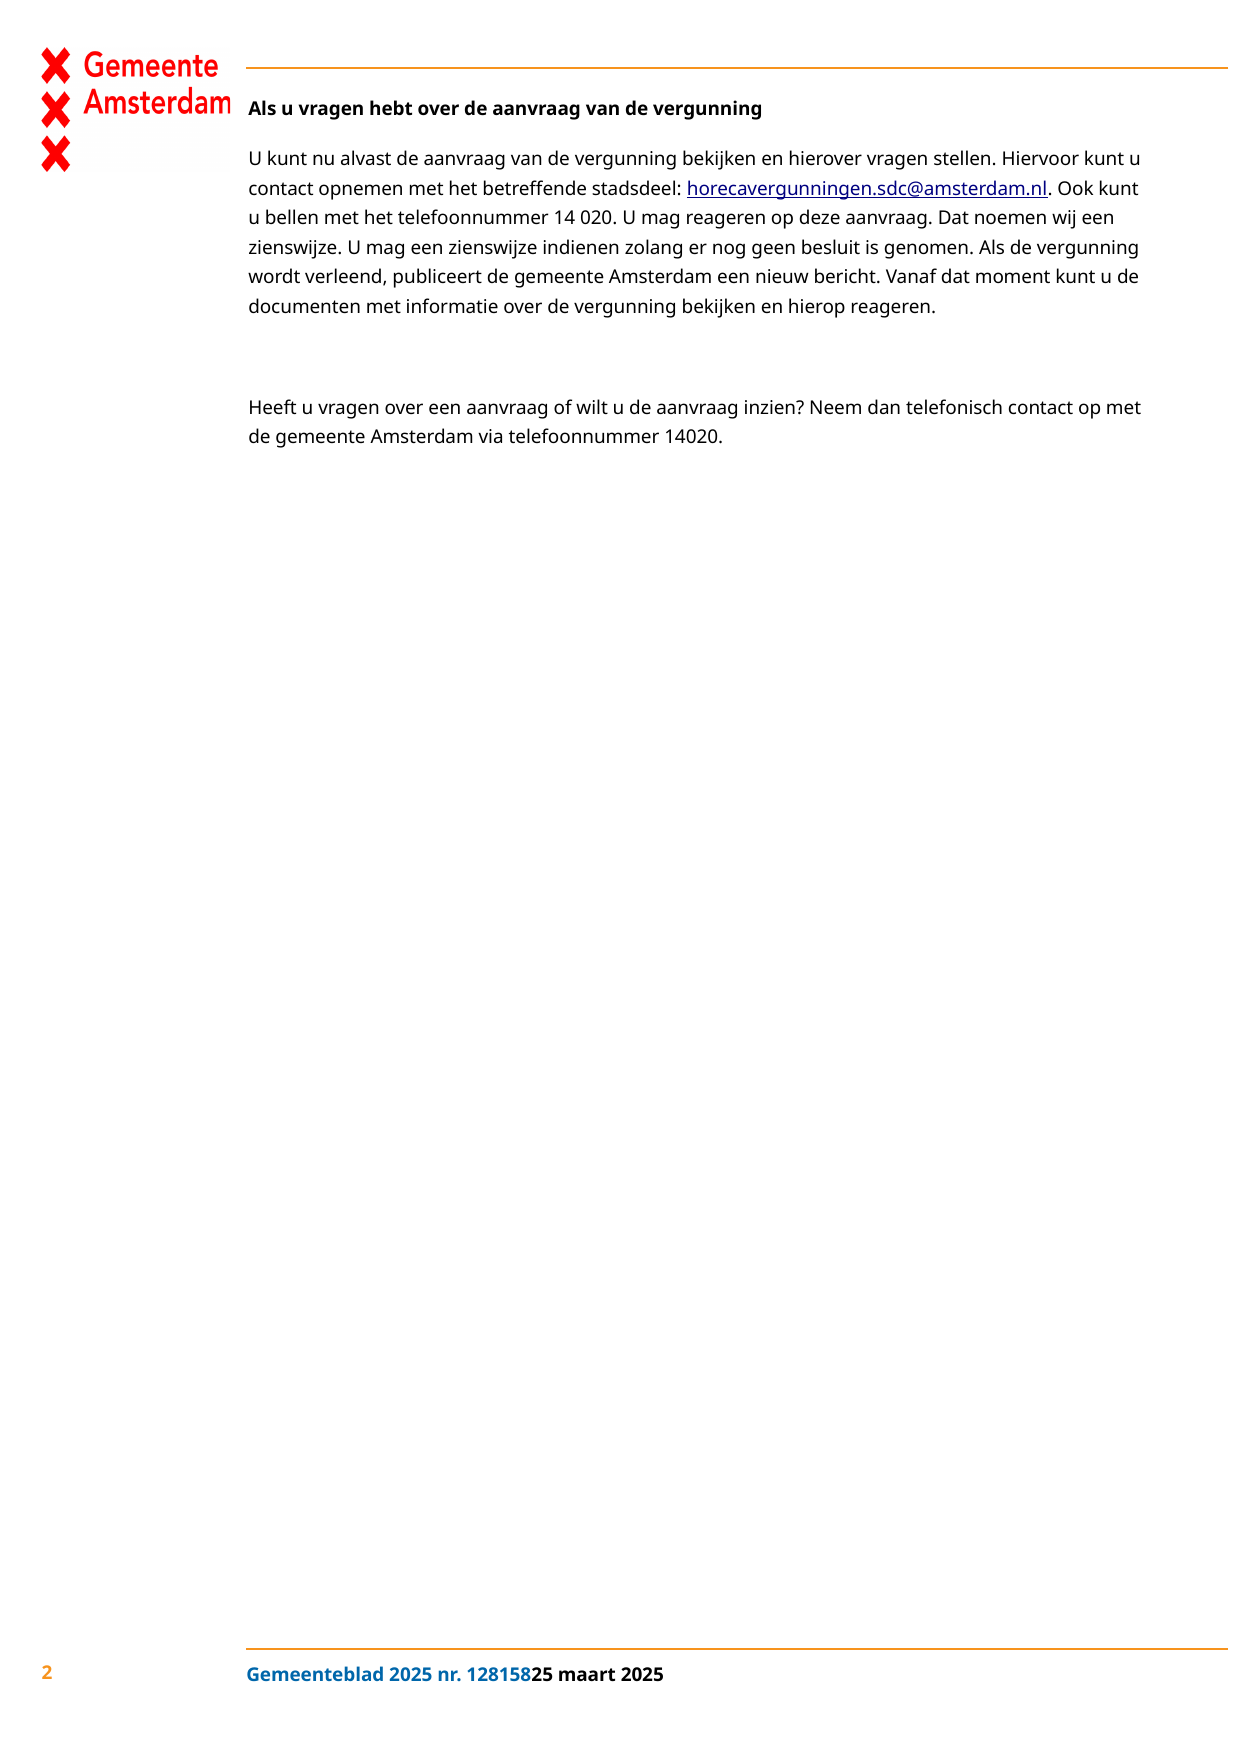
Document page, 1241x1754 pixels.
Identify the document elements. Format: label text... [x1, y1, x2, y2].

text Heeft u vragen over een aanvraag of wilt u de aanvraag inzien? Neem dan telefonisch contact op met de gemeente Amsterdam via telefoonnummer 14020. [248, 394, 1152, 449]
text Als u vragen hebt over de aanvraag van de vergunning [248, 95, 1152, 121]
picture [41, 47, 231, 172]
text U kunt nu alvast de aanvraag van de vergunning bekijken en hierover vragen stellen. Hiervoor kunt u contact opnemen met het betreffende stadsdeel: horecavergunningen.sdc@amsterdam.nl. Ook kunt u bellen met het telefoonnummer 14 020. U mag reageren op deze aanvraag. Dat noemen wij een zienswijze. U mag een zienswijze indienen zolang er nog geen besluit is genomen. Als de vergunning wordt verleend, publiceert de gemeente Amsterdam een nieuw bericht. Vanaf dat moment kunt u de documenten met informatie over de vergunning bekijken en hierop reageren. [248, 145, 1152, 319]
